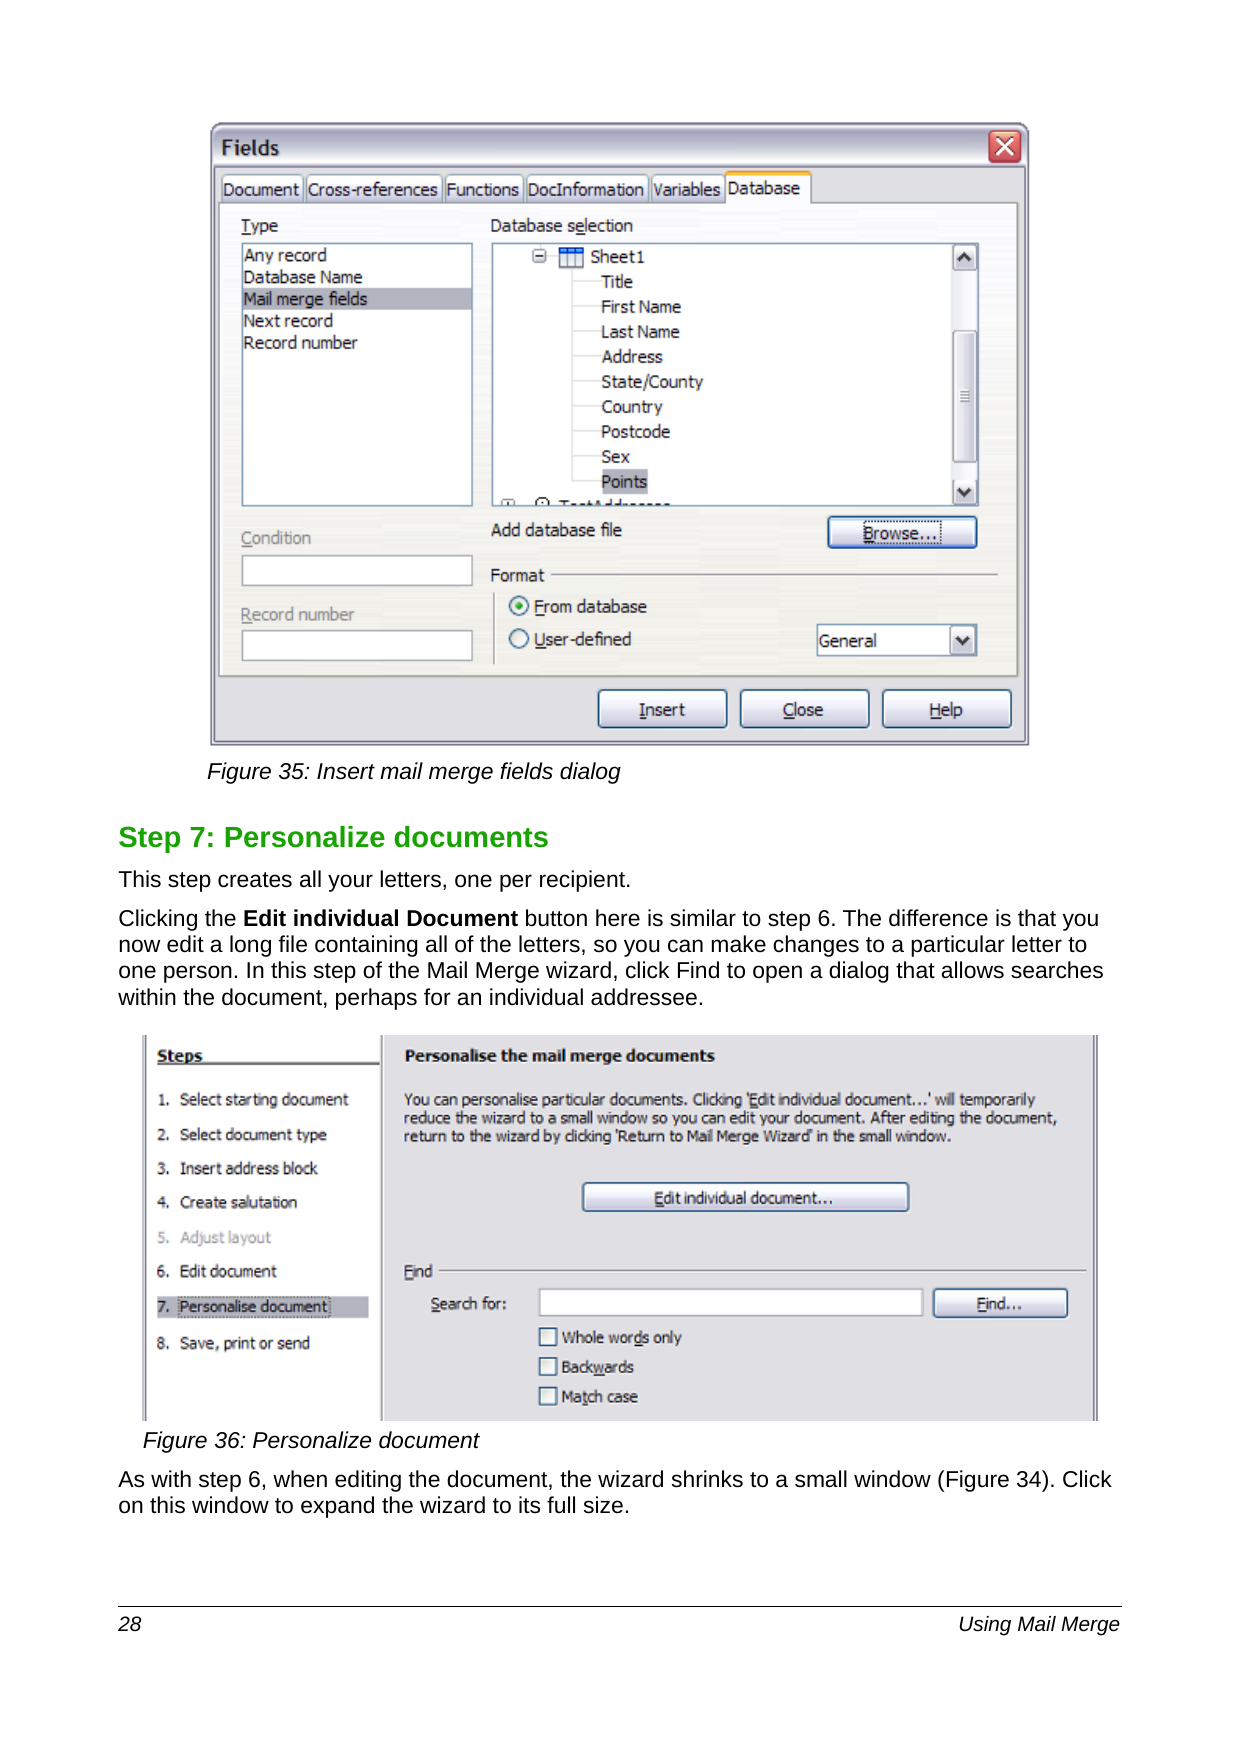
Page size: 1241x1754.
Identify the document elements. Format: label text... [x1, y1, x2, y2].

subtitle Step 7: Personalize documents [118, 820, 1122, 853]
text Figure 36: Personalize document [143, 1427, 1097, 1453]
text This step creates all your letters, one per recipient. [118, 866, 1122, 892]
text Clicking the Edit individual Document button here is similar to step 6. The difference is that you now edit a long file containing all of the letters, so you can make changes to a particular letter to one person. In this step of the Mail Merge wizard, click Find to open a dialog that allows searches within the document, perhaps for an individual addressee. [118, 904, 1122, 1010]
picture [206, 118, 1034, 752]
text As with step 6, when editing the document, the wizard shrinks to a small window (Figure 34). Click on this window to expand the wizard to its full size. [118, 1466, 1122, 1518]
text Figure 35: Insert mail merge fields dialog [207, 758, 1033, 784]
picture [142, 1035, 1098, 1421]
